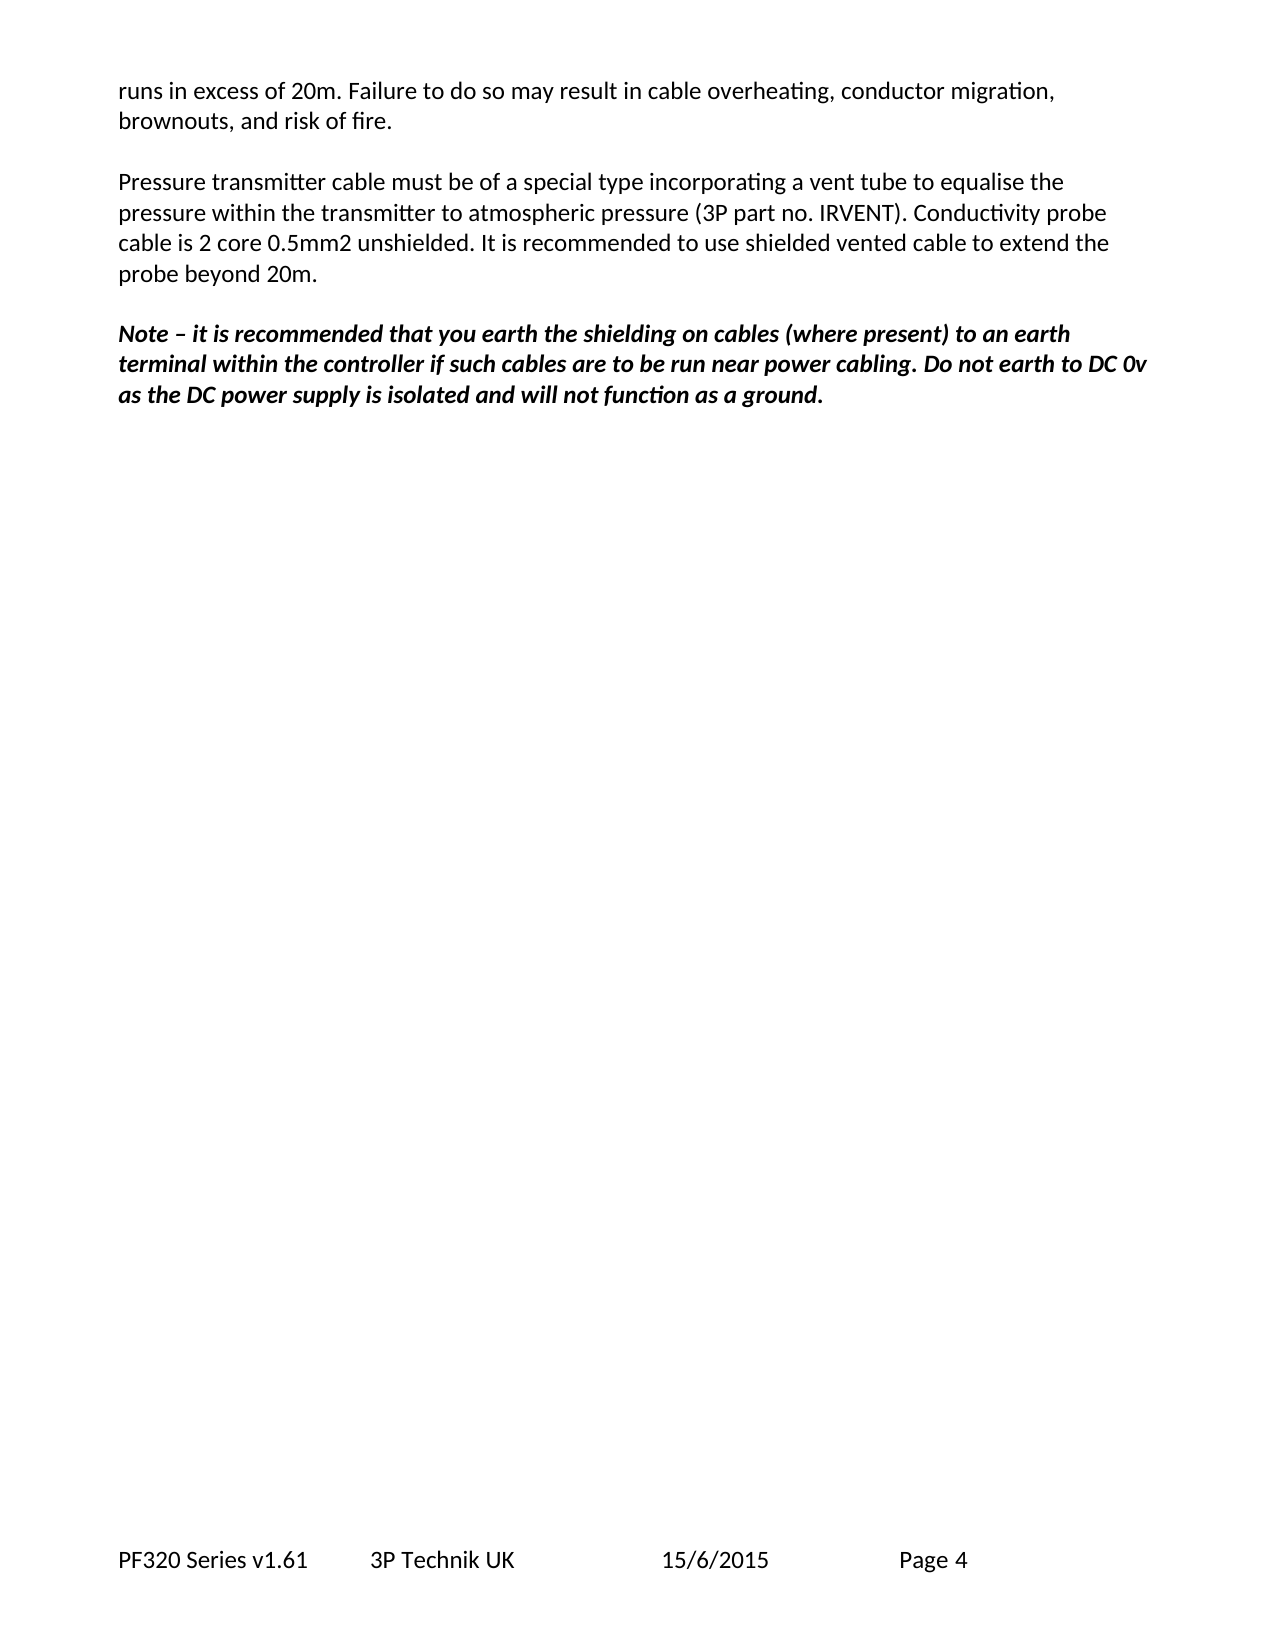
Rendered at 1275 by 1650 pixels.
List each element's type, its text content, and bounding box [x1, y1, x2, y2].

text Note – it is recommended that you earth the shielding on cables (where present) to an earth terminal within the controller if such cables are to be run near power cabling. Do not earth to DC 0v as the DC power supply is isolated and will not function as a ground. [118, 318, 1157, 409]
text runs in excess of 20m. Failure to do so may result in cable overheating, conductor migration, brownouts, and risk of fire. [118, 75, 1157, 136]
text Pressure transmitter cable must be of a special type incorporating a vent tube to equalise the pressure within the transmitter to atmospheric pressure (3P part no. IRVENT). Conductivity probe cable is 2 core 0.5mm2 unshielded. It is recommended to use shielded vented cable to extend the probe beyond 20m. [118, 167, 1157, 289]
